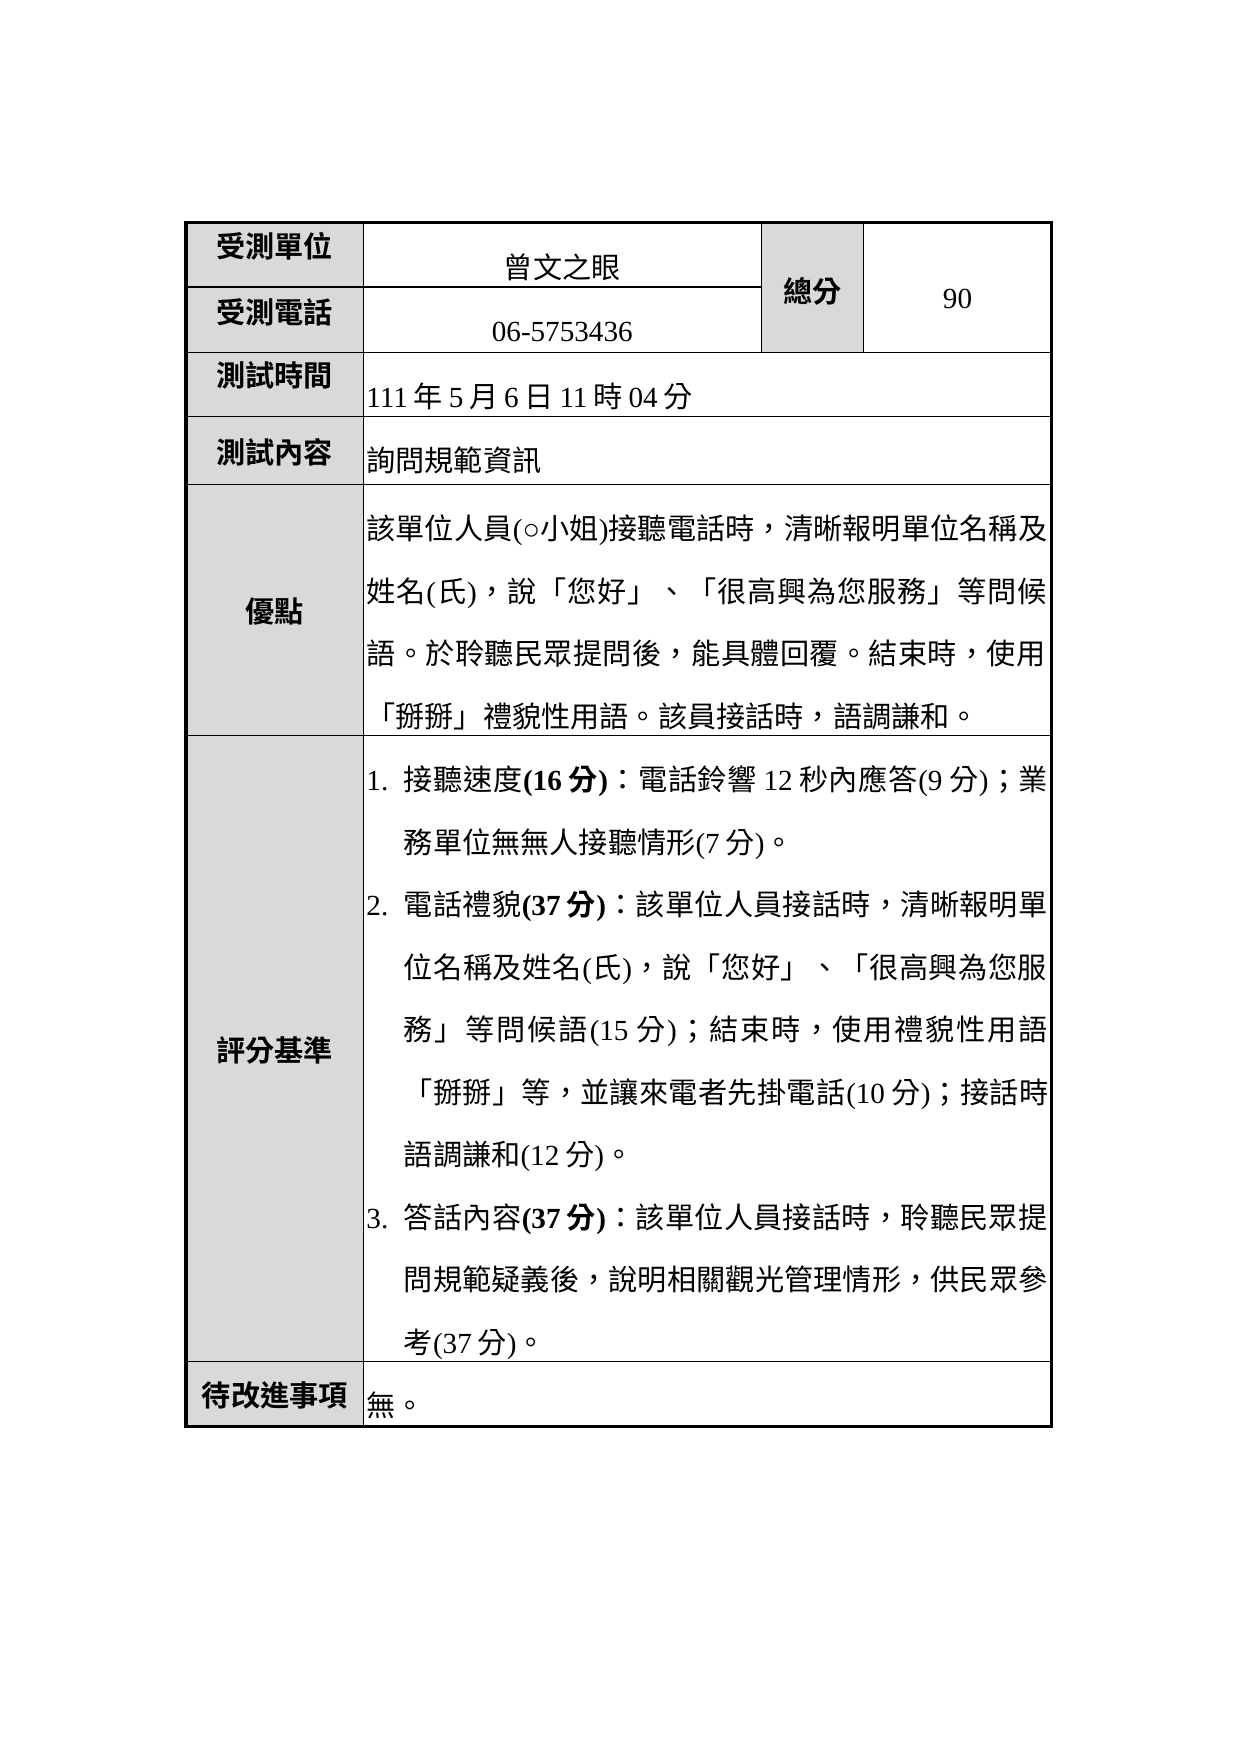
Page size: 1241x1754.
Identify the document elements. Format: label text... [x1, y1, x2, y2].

table_cell 詢問規範資訊 [364, 417, 1050, 484]
table_cell 111年5月6日11時04分 [364, 353, 1050, 416]
table_cell 06-5753436 [364, 288, 761, 352]
table_cell 評分基準 [188, 736, 363, 1361]
table_header 曾文之眼 [364, 224, 761, 286]
table_cell 該單位人員(○小姐)接聽電話時，清晰報明單位名稱及姓名(氏)，說「您好」、「很高興為您服務」等問候語。於聆聽民眾提問後，能具體回覆。結束時，使用「掰掰」禮貌性用語。該員接話時，語調謙和。 [364, 485, 1050, 735]
table_cell 受測電話 [188, 288, 363, 352]
table_cell 待改進事項 [188, 1362, 363, 1425]
table_cell 優點 [188, 485, 363, 735]
table_cell 無。 [364, 1362, 1050, 1425]
table_cell 測試內容 [188, 417, 363, 484]
table_header 受測單位 [188, 224, 363, 286]
table_header 總分 [762, 224, 863, 352]
table_cell 測試時間 [188, 353, 363, 416]
table_cell 接聽速度(16分)：電話鈴響12秒內應答(9分)；業務單位無無人接聽情形(7分)。 電話禮貌(37分)：該單位人員接話時，清晰報明單位名稱及姓名(氏)，說「您好」、「很高興為您服務」等問候語(15分)；結束時，使用禮貌性用語「掰掰」等，並讓來電者先掛電話(10分)；接話時語調謙和(12分)。 答話內容(37分)：該單位人員接話時，聆聽民眾提問規範疑義後，說明相關觀光管理情形，供民眾參考(37分)。 [364, 736, 1050, 1361]
table_header 90 [864, 224, 1050, 352]
